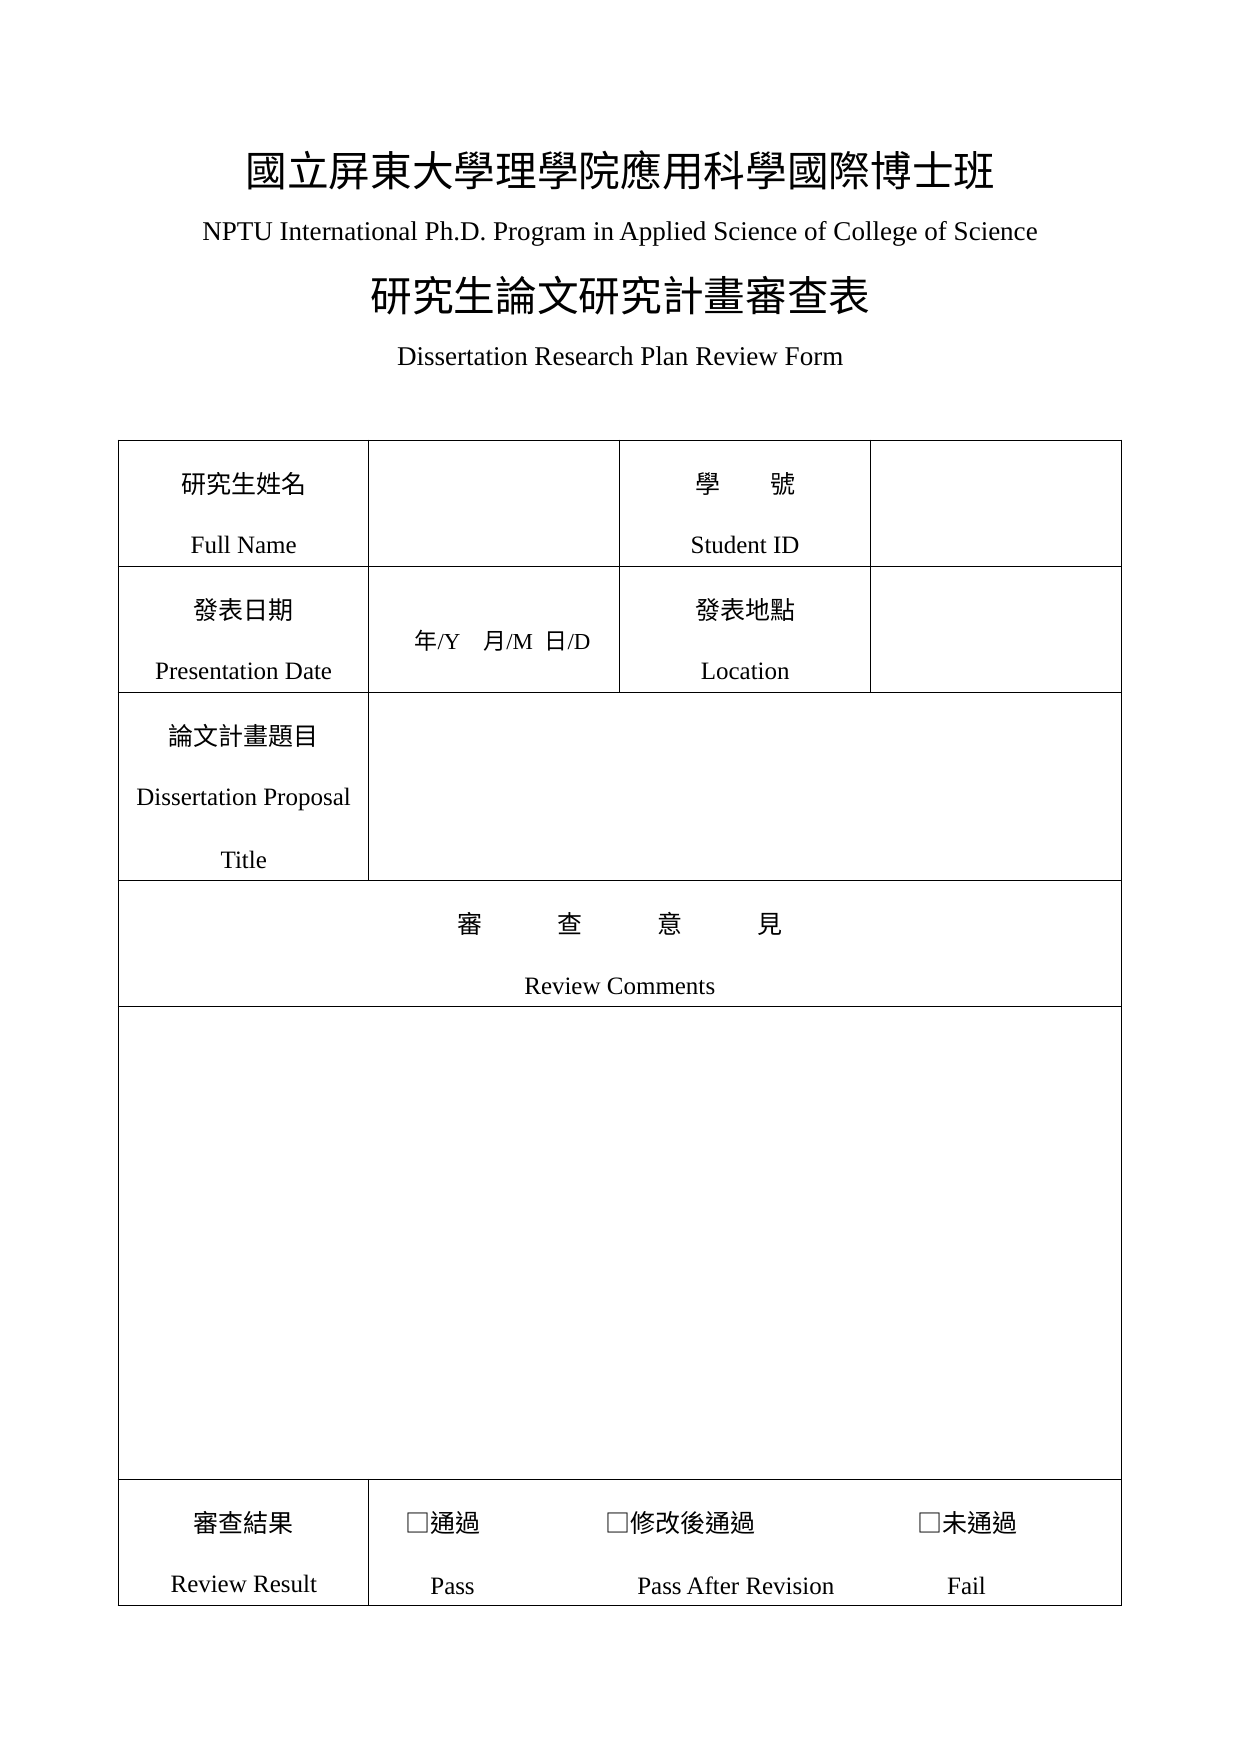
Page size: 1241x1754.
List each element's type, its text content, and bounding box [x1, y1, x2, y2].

table_header [369, 441, 619, 566]
table_cell 論文計畫題目 Dissertation Proposal Title [119, 693, 368, 880]
table_cell 審查結果 Review Result [119, 1480, 368, 1605]
table_cell [369, 693, 1121, 880]
table_cell 審 查 意 見 Review Comments [119, 881, 1121, 1006]
table_header 研究生姓名 Full Name [119, 441, 368, 566]
table_header [871, 441, 1121, 566]
table_cell [119, 1007, 1121, 1479]
text Dissertation Research Plan Review Form [118, 314, 1122, 377]
table_cell □通過 □修改後通過 □未通過 Pass Pass After Revision Fail [369, 1480, 1121, 1605]
table_cell 年/Y 月/M 日/D [369, 567, 619, 692]
text 國立屏東大學理學院應用科學國際博士班 [118, 127, 1122, 189]
table_cell [871, 567, 1121, 692]
text 研究生論文研究計畫審查表 [118, 252, 1122, 314]
text NPTU International Ph.D. Program in Applied Science of College of Science [118, 189, 1122, 252]
table_header 學 號 Student ID [620, 441, 870, 566]
table_cell 發表日期 Presentation Date [119, 567, 368, 692]
table_cell 發表地點 Location [620, 567, 870, 692]
